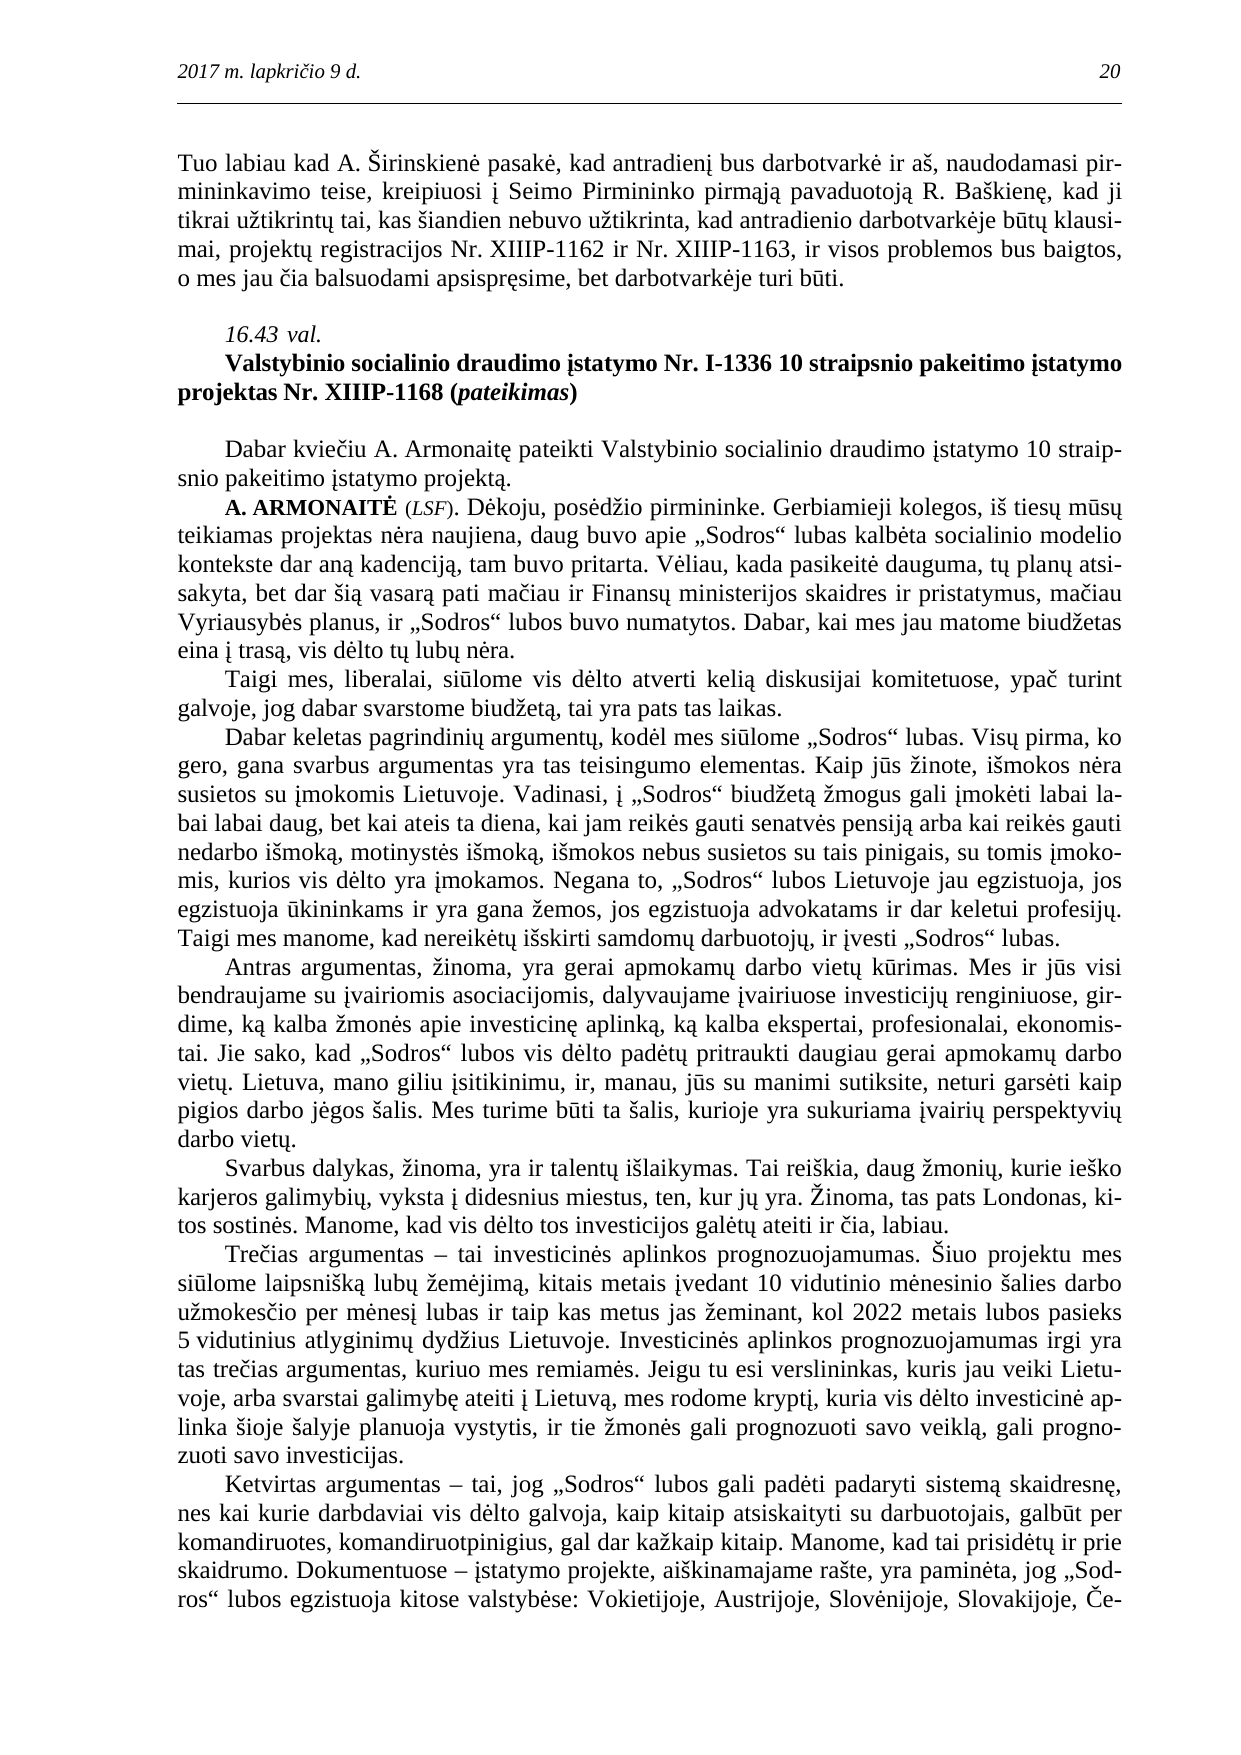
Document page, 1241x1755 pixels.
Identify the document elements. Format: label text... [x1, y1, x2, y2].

text Da­bar ke­le­tas pa­grin­di­nių ar­gu­men­tų, ko­dėl mes siū­lo­me „Sod­ros“ lu­bas. Vi­sų pir­ma, ko ge­ro, ga­na svar­bus ar­gu­men­tas yra tas tei­sin­gu­mo ele­men­tas. Kaip jūs ži­no­te, iš­mo­kos nė­ra su­sie­tos su įmo­ko­mis Lie­tu­vo­je. Va­di­na­si, į „Sod­ros“ biu­dže­tą žmo­gus ga­li įmo­kė­ti la­bai la­bai la­bai daug, bet kai at­eis ta die­na, kai jam rei­kės gau­ti se­nat­vės pen­si­ją ar­ba kai rei­kės gau­ti ne­dar­bo iš­mo­ką, mo­ti­nys­tės iš­mo­ką, iš­mo­kos ne­bus su­sie­tos su tais pi­ni­gais, su to­mis įmo­ko­mis, ku­rios vis dėl­to yra įmo­ka­mos. Ne­ga­na to, „Sod­ros“ lu­bos Lie­tu­vo­je jau eg­zis­tuo­ja, jos eg­zis­tuo­ja ūki­nin­kams ir yra ga­na že­mos, jos eg­zis­tuo­ja ad­vo­ka­tams ir dar ke­le­tui pro­fe­si­jų. Tai­gi mes ma­no­me, kad ne­rei­kė­tų iš­skir­ti sam­do­mų dar­buo­to­jų, ir įves­ti „Sod­ros“ lu­bas. [177, 722, 1122, 952]
text 16.43 val. [224, 320, 1122, 348]
text Vals­ty­bi­nio so­cia­li­nio drau­di­mo įsta­ty­mo Nr. I-1336 10 straips­nio pa­kei­ti­mo įsta­ty­mo pro­jek­tas Nr. XIIIP-1168 (pa­tei­ki­mas) [177, 348, 1122, 405]
text A. ARMONAITĖ (LSF). Dė­ko­ju, po­sė­džio pir­mi­nin­ke. Ger­bia­mie­ji ko­le­gos, iš tie­sų mū­sų tei­kia­mas pro­jek­tas nė­ra nau­jie­na, daug bu­vo apie „Sod­ros“ lu­bas kal­bė­ta so­cia­li­nio mo­de­lio kon­teks­te dar aną ka­den­ci­ją, tam bu­vo pri­tar­ta. Vė­liau, ka­da pa­si­kei­tė dau­gu­ma, tų pla­nų at­si­sa­ky­ta, bet dar šią va­sa­rą pa­ti ma­čiau ir Fi­nan­sų mi­nis­te­ri­jos skaid­res ir pri­sta­ty­mus, ma­čiau Vy­riau­sy­bės pla­nus, ir „Sod­ros“ lu­bos bu­vo nu­ma­ty­tos. Da­bar, kai mes jau ma­to­me biu­dže­tas ei­na į tra­są, vis dėl­to tų lu­bų nė­ra. [177, 492, 1122, 664]
text Da­bar kvie­čiu A. Ar­mo­nai­tę pa­teik­ti Vals­ty­bi­nio so­cia­li­nio drau­di­mo įsta­ty­mo 10 straip­s­nio pa­kei­ti­mo įsta­ty­mo pro­jek­tą. [177, 434, 1122, 492]
text Tre­čias ar­gu­men­tas – tai in­ves­ti­ci­nės ap­lin­kos prog­no­zuo­ja­mu­mas. Šiuo pro­jek­tu mes siū­lo­me laips­niš­ką lu­bų že­mė­ji­mą, ki­tais me­tais įve­dant 10 vi­du­ti­nio mė­ne­si­nio ša­lies dar­bo už­mo­kes­čio per mė­ne­sį lu­bas ir taip kas me­tus jas že­mi­nant, kol 2022 me­tais lu­bos pa­sieks 5 vi­du­ti­nius at­ly­gi­ni­mų dy­džius Lie­tu­vo­je. In­ves­ti­ci­nės ap­lin­kos prog­no­zuo­ja­mu­mas ir­gi yra tas tre­čias ar­gu­men­tas, ku­riuo mes re­mia­mės. Jei­gu tu esi ver­sli­nin­kas, ku­ris jau vei­ki Lie­tu­vo­je, ar­ba svars­tai ga­li­my­bę at­ei­ti į Lie­tu­vą, mes ro­do­me kryp­tį, ku­ria vis dėl­to in­ves­ti­ci­nė ap­lin­ka šio­je ša­ly­je pla­nuo­ja vys­ty­tis, ir tie žmo­nės ga­li prog­no­zuo­ti sa­vo veik­lą, ga­li prog­no­zuo­ti sa­vo in­ves­ti­ci­jas. [177, 1239, 1122, 1469]
text Ket­vir­tas ar­gu­men­tas – tai, jog „Sod­ros“ lu­bos ga­li pa­dė­ti pa­da­ry­ti sis­te­mą skaid­res­nę, nes kai ku­rie darb­da­viai vis dėl­to gal­vo­ja, kaip ki­taip at­si­skai­ty­ti su dar­buo­to­jais, gal­būt per ko­man­di­ruo­tes, ko­man­di­ruot­pi­ni­gius, gal dar kaž­kaip ki­taip. Ma­no­me, kad tai pri­si­dė­tų ir prie skaid­ru­mo. Do­ku­men­tuo­se – įsta­ty­mo pro­jek­te, aiš­ki­na­ma­ja­me raš­te, yra pa­mi­nė­ta, jog „Sod­ros“ lu­bos eg­zis­tuo­ja ki­to­se vals­ty­bė­se: Vo­kie­ti­jo­je, Aust­ri­jo­je, Slo­vė­ni­jo­je, Slo­va­ki­jo­je, Če­ [177, 1469, 1122, 1613]
text Svar­bus da­ly­kas, ži­no­ma, yra ir ta­len­tų iš­lai­ky­mas. Tai reiš­kia, daug žmo­nių, ku­rie ieš­ko kar­je­ros ga­li­my­bių, vyks­ta į di­des­nius mies­tus, ten, kur jų yra. Ži­no­ma, tas pats Lon­do­nas, ki­tos sos­ti­nės. Ma­no­me, kad vis dėl­to tos in­ves­ti­ci­jos ga­lė­tų at­ei­ti ir čia, la­biau. [177, 1153, 1122, 1239]
text Tai­gi mes, li­be­ra­lai, siū­lo­me vis dėl­to at­ver­ti ke­lią dis­ku­si­jai ko­mi­te­tuo­se, ypač tu­rint gal­vo­je, jog da­bar svars­to­me biu­dže­tą, tai yra pats tas lai­kas. [177, 664, 1122, 722]
text Tuo la­biau kad A. Ši­rins­kie­nė pa­sa­kė, kad ant­ra­die­nį bus dar­bo­tvarkė ir aš, nau­do­da­ma­si pir­mi­nin­ka­vi­mo tei­se, krei­piuo­si į Sei­mo Pir­mi­nin­ko pir­mą­ją pa­va­duo­to­ją R. Baš­kie­nę, kad ji tik­rai už­tik­rin­tų tai, kas šian­dien ne­bu­vo už­tik­rin­ta, kad ant­ra­die­nio dar­bo­tvarkėje bū­tų klau­si­mai, projektų re­gist­ra­ci­jos Nr. XIIIP-1162 ir Nr. XIIIP-1163, ir vi­sos pro­ble­mos bus baig­tos, o mes jau čia bal­suo­da­mi ap­si­sprę­si­me, bet dar­bo­tvarkėje tu­ri bū­ti. [177, 148, 1122, 291]
text Ant­ras ar­gu­men­tas, ži­no­ma, yra ge­rai ap­mo­ka­mų dar­bo vie­tų kū­ri­mas. Mes ir jūs vi­si ben­drau­ja­me su įvai­rio­mis aso­cia­ci­jo­mis, da­ly­vau­ja­me įvai­riuo­se in­ves­ti­ci­jų ren­gi­niuo­se, gir­di­me, ką kal­ba žmo­nės apie in­ves­ti­ci­nę ap­lin­ką, ką kal­ba eks­per­tai, pro­fe­sio­na­lai, eko­no­mis­tai. Jie sa­ko, kad „Sod­ros“ lu­bos vis dėl­to pa­dė­tų pri­trauk­ti dau­giau ge­rai ap­mo­ka­mų dar­bo vie­tų. Lie­tu­va, ma­no gi­liu įsi­ti­ki­ni­mu, ir, ma­nau, jūs su ma­ni­mi su­tik­si­te, ne­tu­ri gar­sė­ti kaip pi­gios dar­bo jė­gos ša­lis. Mes tu­ri­me bū­ti ta ša­lis, ku­rio­je yra su­ku­ria­ma įvai­rių per­spek­ty­vių dar­bo vie­tų. [177, 952, 1122, 1153]
